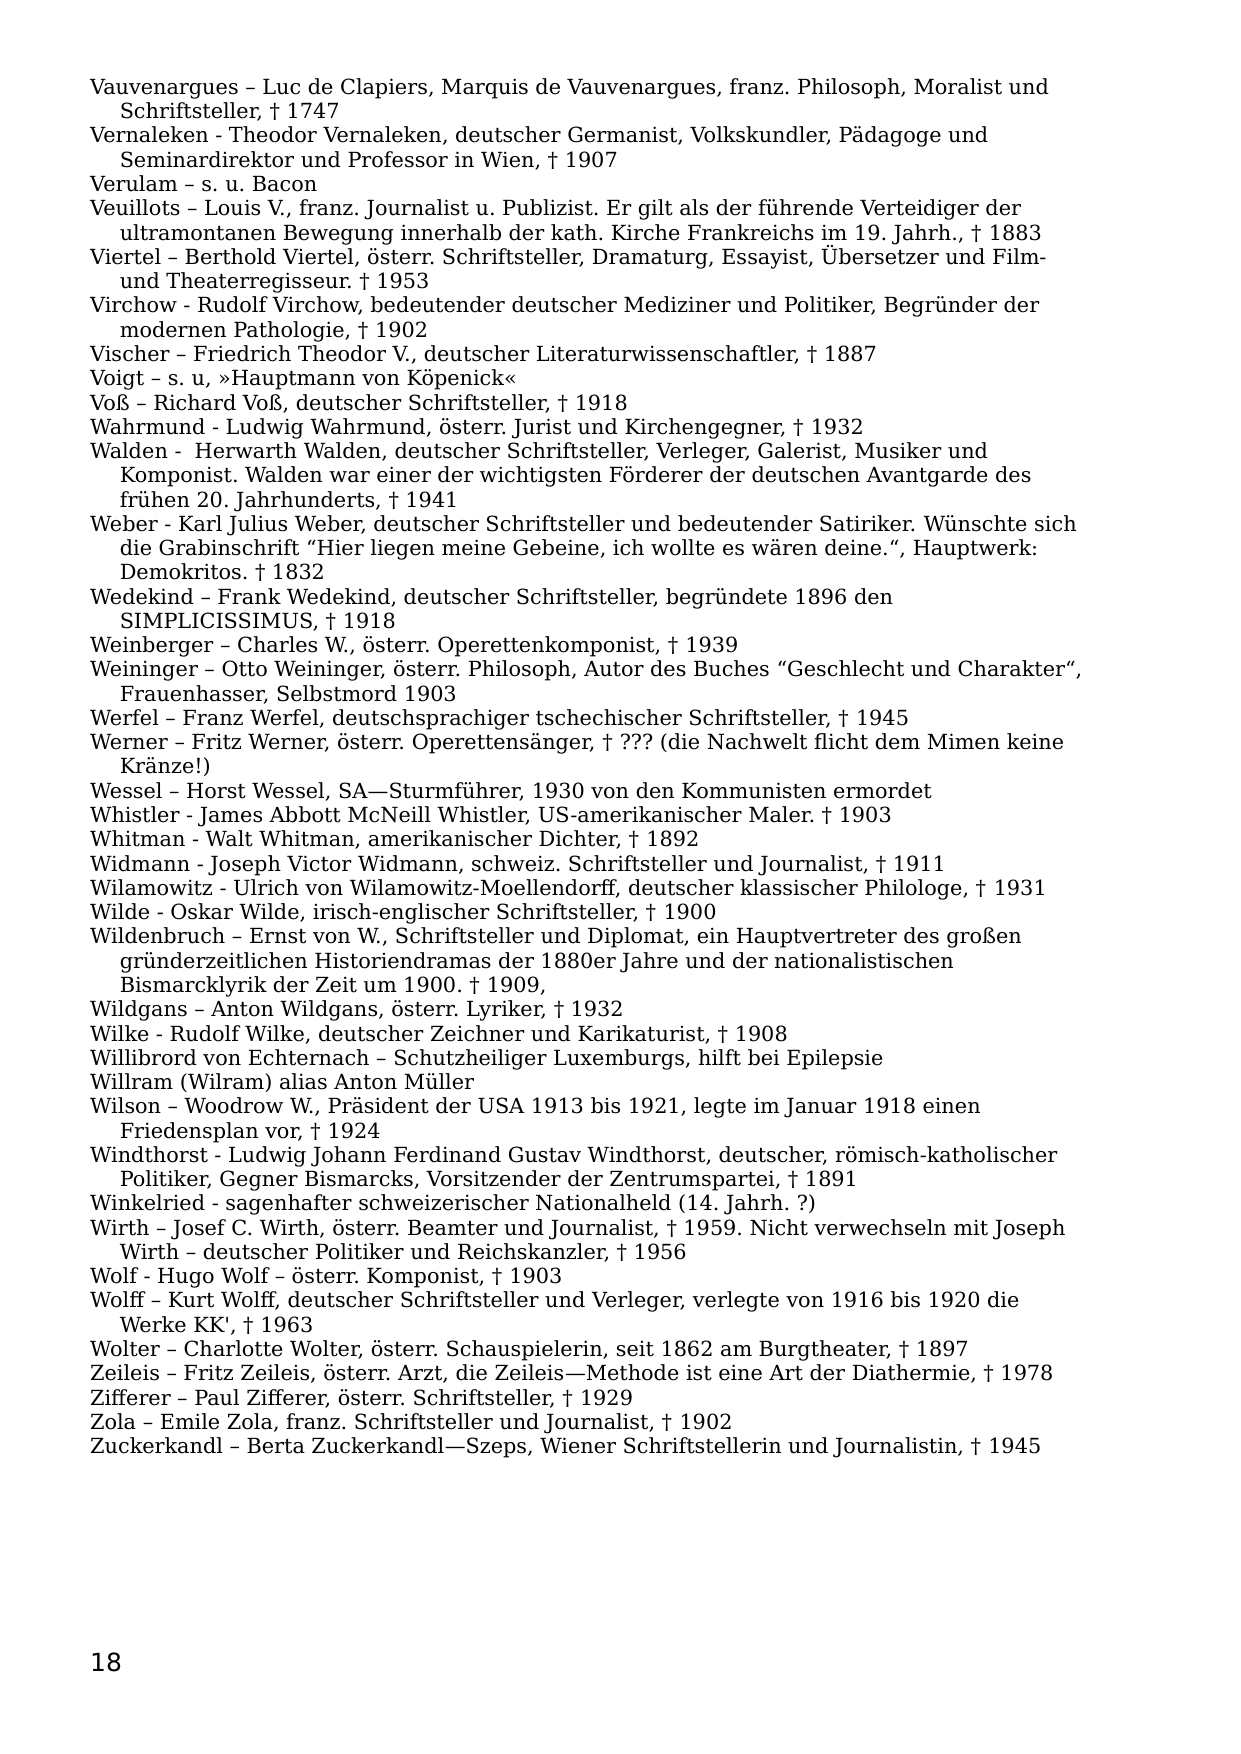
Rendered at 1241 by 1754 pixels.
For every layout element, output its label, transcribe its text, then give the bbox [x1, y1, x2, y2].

text Werfel – Franz Werfel, deutschsprachiger tschechischer Schriftsteller, † 1945 [90, 706, 1091, 730]
text Wirth – Josef C. Wirth, österr. Beamter und Journalist, † 1959. Nicht verwechseln mit Joseph Wirth – deutscher Politiker und Reichskanzler, † 1956 [90, 1216, 1091, 1264]
text Wahrmund - Ludwig Wahrmund, österr. Jurist und Kirchengegner, † 1932 [90, 415, 1091, 439]
text Widmann - Joseph Victor Widmann, schweiz. Schriftsteller und Journalist, † 1911 [90, 852, 1091, 876]
text Wilamowitz - Ulrich von Wilamowitz-Moellendorff, deutscher klassischer Philologe, † 1931 [90, 876, 1091, 900]
text Wilson – Woodrow W., Präsident der USA 1913 bis 1921, legte im Januar 1918 einen Friedensplan vor, † 1924 [90, 1094, 1091, 1143]
text Wedekind – Frank Wedekind, deutscher Schriftsteller, begründete 1896 den SIMPLICISSIMUS, † 1918 [90, 585, 1091, 633]
text Wolter – Charlotte Wolter, österr. Schauspielerin, seit 1862 am Burgtheater, † 1897 [90, 1337, 1091, 1361]
text Voß – Richard Voß, deutscher Schriftsteller, † 1918 [90, 391, 1091, 415]
text Winkelried - sagenhafter schweizerischer Nationalheld (14. Jahrh. ?) [90, 1191, 1091, 1216]
text Vernaleken - Theodor Vernaleken, deutscher Germanist, Volkskundler, Pädagoge und Seminardirektor und Professor in Wien, † 1907 [90, 123, 1091, 172]
text Whitman - Walt Whitman, amerikanischer Dichter, † 1892 [90, 827, 1091, 852]
text Willibrord von Echternach – Schutzheiliger Luxemburgs, hilft bei Epilepsie [90, 1046, 1091, 1070]
text Vauvenargues – Luc de Clapiers, Marquis de Vauvenargues, franz. Philosoph, Moralist und Schriftsteller, † 1747 [90, 75, 1091, 123]
text Weininger – Otto Weininger, österr. Philosoph, Autor des Buches “Geschlecht und Charakter“, Frauenhasser, Selbstmord 1903 [90, 657, 1091, 706]
text Wildgans – Anton Wildgans, österr. Lyriker, † 1932 [90, 997, 1091, 1022]
text Walden - Herwarth Walden, deutscher Schriftsteller, Verleger, Galerist, Musiker und Komponist. Walden war einer der wichtigsten Förderer der deutschen Avantgarde des frühen 20. Jahrhunderts, † 1941 [90, 439, 1091, 512]
text Weinberger – Charles W., österr. Operettenkomponist, † 1939 [90, 633, 1091, 657]
text Willram (Wilram) alias Anton Müller [90, 1070, 1091, 1094]
text Voigt – s. u, »Hauptmann von Köpenick« [90, 366, 1091, 391]
text Veuillots – Louis V., franz. Journalist u. Publizist. Er gilt als der führende Verteidiger der ultramontanen Bewegung innerhalb der kath. Kirche Frankreichs im 19. Jahrh., † 1883 [90, 196, 1091, 245]
text Wilde - Oskar Wilde, irisch-englischer Schriftsteller, † 1900 [90, 900, 1091, 924]
text Whistler - James Abbott McNeill Whistler, US-amerikanischer Maler. † 1903 [90, 803, 1091, 827]
text Zifferer – Paul Zifferer, österr. Schriftsteller, † 1929 [90, 1386, 1091, 1410]
text Wessel – Horst Wessel, SA—Sturmführer, 1930 von den Kommunisten ermordet [90, 779, 1091, 803]
text Wildenbruch – Ernst von W., Schriftsteller und Diplomat, ein Hauptvertreter des großen gründerzeitlichen Historiendramas der 1880er Jahre und der nationalistischen Bismarcklyrik der Zeit um 1900. † 1909, [90, 924, 1091, 997]
text Zola – Emile Zola, franz. Schriftsteller und Journalist, † 1902 [90, 1410, 1091, 1434]
text Vischer – Friedrich Theodor V., deutscher Literaturwissenschaftler, † 1887 [90, 342, 1091, 366]
text Verulam – s. u. Bacon [90, 172, 1091, 196]
text Weber - Karl Julius Weber, deutscher Schriftsteller und bedeutender Satiriker. Wünschte sich die Grabinschrift “Hier liegen meine Gebeine, ich wollte es wären deine.“, Hauptwerk: Demokritos. † 1832 [90, 512, 1091, 585]
text Windthorst - Ludwig Johann Ferdinand Gustav Windthorst, deutscher, römisch-katholischer Politiker, Gegner Bismarcks, Vorsitzender der Zentrumspartei, † 1891 [90, 1143, 1091, 1191]
text Zeileis – Fritz Zeileis, österr. Arzt, die Zeileis—Methode ist eine Art der Diathermie, † 1978 [90, 1361, 1091, 1386]
text Viertel – Berthold Viertel, österr. Schriftsteller, Dramaturg, Essayist, Übersetzer und Film- und Theaterregisseur. † 1953 [90, 245, 1091, 293]
text Wilke - Rudolf Wilke, deutscher Zeichner und Karikaturist, † 1908 [90, 1022, 1091, 1046]
text Wolff – Kurt Wolff, deutscher Schriftsteller und Verleger, verlegte von 1916 bis 1920 die Werke KK', † 1963 [90, 1288, 1091, 1337]
text Werner – Fritz Werner, österr. Operettensänger, † ??? (die Nachwelt flicht dem Mimen keine Kränze!) [90, 730, 1091, 779]
text Virchow - Rudolf Virchow, bedeutender deutscher Mediziner und Politiker, Begründer der modernen Pathologie, † 1902 [90, 293, 1091, 342]
text Wolf - Hugo Wolf – österr. Komponist, † 1903 [90, 1264, 1091, 1288]
text Zuckerkandl – Berta Zuckerkandl—Szeps, Wiener Schriftstellerin und Journalistin, † 1945 [90, 1434, 1091, 1458]
